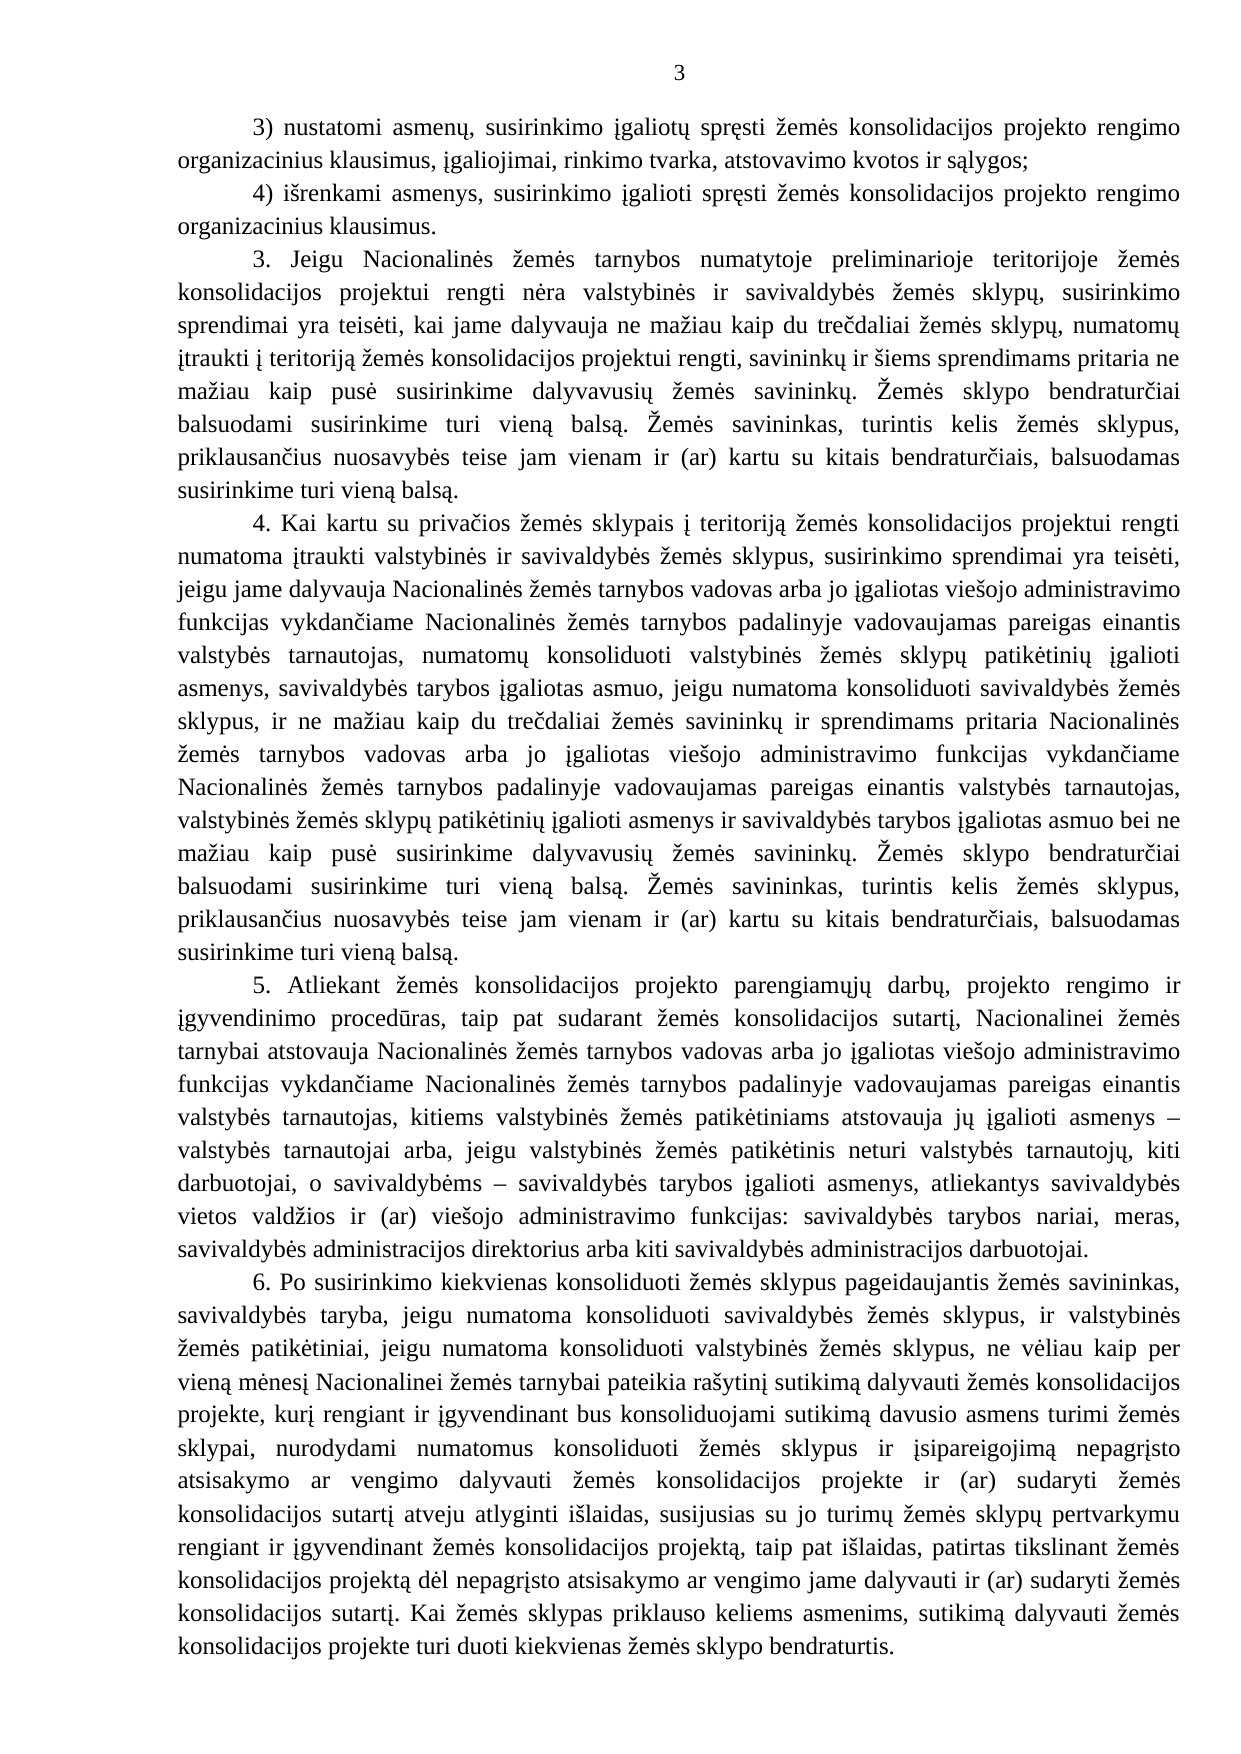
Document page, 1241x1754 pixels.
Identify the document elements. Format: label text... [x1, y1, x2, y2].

text 3) nustatomi asmenų, susirinkimo įgaliotų spręsti žemės konsolidacijos projekto rengimo organizacinius klausimus, įgaliojimai, rinkimo tvarka, atstovavimo kvotos ir sąlygos; [177, 112, 1181, 173]
text 6. Po susirinkimo kiekvienas konsoliduoti žemės sklypus pageidaujantis žemės savininkas, savivaldybės taryba, jeigu numatoma konsoliduoti savivaldybės žemės sklypus, ir valstybinės žemės patikėtiniai, jeigu numatoma konsoliduoti valstybinės žemės sklypus, ne vėliau kaip per vieną mėnesį Nacionalinei žemės tarnybai pateikia rašytinį sutikimą dalyvauti žemės konsolidacijos projekte, kurį rengiant ir įgyvendinant bus konsoliduojami sutikimą davusio asmens turimi žemės sklypai, nurodydami numatomus konsoliduoti žemės sklypus ir įsipareigojimą nepagrįsto atsisakymo ar vengimo dalyvauti žemės konsolidacijos projekte ir (ar) sudaryti žemės konsolidacijos sutartį atveju atlyginti išlaidas, susijusias su jo turimų žemės sklypų pertvarkymu rengiant ir įgyvendinant žemės konsolidacijos projektą, taip pat išlaidas, patirtas tikslinant žemės konsolidacijos projektą dėl nepagrįsto atsisakymo ar vengimo jame dalyvauti ir (ar) sudaryti žemės konsolidacijos sutartį. Kai žemės sklypas priklauso keliems asmenims, sutikimą dalyvauti žemės konsolidacijos projekte turi duoti kiekvienas žemės sklypo bendraturtis. [177, 1267, 1181, 1659]
text 4) išrenkami asmenys, susirinkimo įgalioti spręsti žemės konsolidacijos projekto rengimo organizacinius klausimus. [177, 178, 1181, 239]
text 3. Jeigu Nacionalinės žemės tarnybos numatytoje preliminarioje teritorijoje žemės konsolidacijos projektui rengti nėra valstybinės ir savivaldybės žemės sklypų, susirinkimo sprendimai yra teisėti, kai jame dalyvauja ne mažiau kaip du trečdaliai žemės sklypų, numatomų įtraukti į teritoriją žemės konsolidacijos projektui rengti, savininkų ir šiems sprendimams pritaria ne mažiau kaip pusė susirinkime dalyvavusių žemės savininkų. Žemės sklypo bendraturčiai balsuodami susirinkime turi vieną balsą. Žemės savininkas, turintis kelis žemės sklypus, priklausančius nuosavybės teise jam vienam ir (ar) kartu su kitais bendraturčiais, balsuodamas susirinkime turi vieną balsą. [177, 244, 1181, 504]
text 5. Atliekant žemės konsolidacijos projekto parengiamųjų darbų, projekto rengimo ir įgyvendinimo procedūras, taip pat sudarant žemės konsolidacijos sutartį, Nacionalinei žemės tarnybai atstovauja Nacionalinės žemės tarnybos vadovas arba jo įgaliotas viešojo administravimo funkcijas vykdančiame Nacionalinės žemės tarnybos padalinyje vadovaujamas pareigas einantis valstybės tarnautojas, kitiems valstybinės žemės patikėtiniams atstovauja jų įgalioti asmenys – valstybės tarnautojai arba, jeigu valstybinės žemės patikėtinis neturi valstybės tarnautojų, kiti darbuotojai, o savivaldybėms – savivaldybės tarybos įgalioti asmenys, atliekantys savivaldybės vietos valdžios ir (ar) viešojo administravimo funkcijas: savivaldybės tarybos nariai, meras, savivaldybės administracijos direktorius arba kiti savivaldybės administracijos darbuotojai. [177, 970, 1181, 1263]
text 4. Kai kartu su privačios žemės sklypais į teritoriją žemės konsolidacijos projektui rengti numatoma įtraukti valstybinės ir savivaldybės žemės sklypus, susirinkimo sprendimai yra teisėti, jeigu jame dalyvauja Nacionalinės žemės tarnybos vadovas arba jo įgaliotas viešojo administravimo funkcijas vykdančiame Nacionalinės žemės tarnybos padalinyje vadovaujamas pareigas einantis valstybės tarnautojas, numatomų konsoliduoti valstybinės žemės sklypų patikėtinių įgalioti asmenys, savivaldybės tarybos įgaliotas asmuo, jeigu numatoma konsoliduoti savivaldybės žemės sklypus, ir ne mažiau kaip du trečdaliai žemės savininkų ir sprendimams pritaria Nacionalinės žemės tarnybos vadovas arba jo įgaliotas viešojo administravimo funkcijas vykdančiame Nacionalinės žemės tarnybos padalinyje vadovaujamas pareigas einantis valstybės tarnautojas, valstybinės žemės sklypų patikėtinių įgalioti asmenys ir savivaldybės tarybos įgaliotas asmuo bei ne mažiau kaip pusė susirinkime dalyvavusių žemės savininkų. Žemės sklypo bendraturčiai balsuodami susirinkime turi vieną balsą. Žemės savininkas, turintis kelis žemės sklypus, priklausančius nuosavybės teise jam vienam ir (ar) kartu su kitais bendraturčiais, balsuodamas susirinkime turi vieną balsą. [177, 508, 1181, 966]
